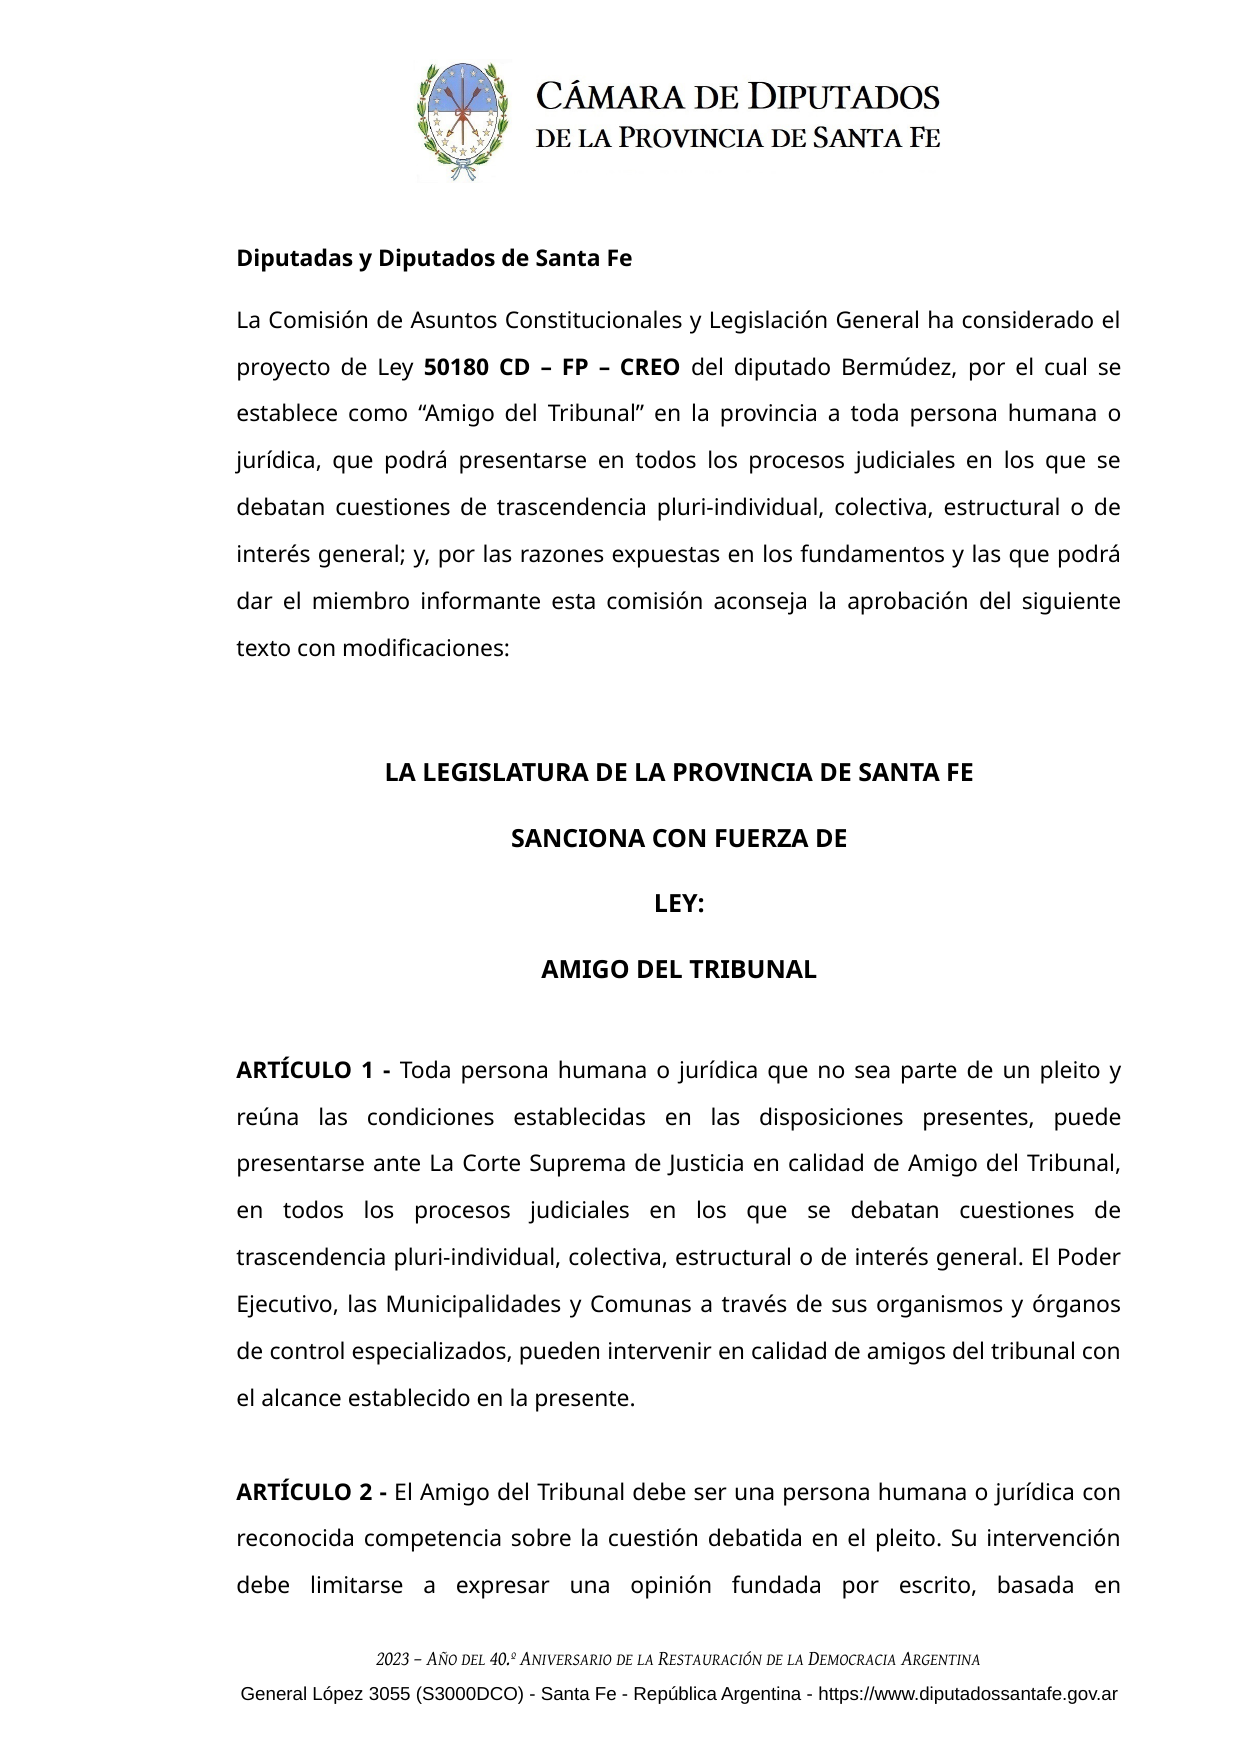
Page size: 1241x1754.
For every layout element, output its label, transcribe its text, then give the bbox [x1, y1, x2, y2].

picture [413, 59, 945, 183]
text LA LEGISLATURA DE LA PROVINCIA DE SANTA FE [236, 755, 1122, 789]
text AMIGO DEL TRIBUNAL [236, 952, 1122, 986]
text ARTÍCULO 1 - Toda persona humana o jurídica que no sea parte de un pleito y reúna las condiciones establecidas en las disposiciones presentes, puede presentarse ante La Corte Suprema de Justicia en calidad de Amigo del Tribunal, en todos los procesos judiciales en los que se debatan cuestiones de trascendencia pluri-individual, colectiva, estructural o de interés general. El Poder Ejecutivo, las Municipalidades y Comunas a través de sus organismos y órganos de control especializados, pueden intervenir en calidad de amigos del tribunal con el alcance establecido en la presente. [236, 1054, 1122, 1413]
text La Comisión de Asuntos Constitucionales y Legislación General ha considerado el proyecto de Ley 50180 CD – FP – CREO del diputado Bermúdez, por el cual se establece como “Amigo del Tribunal” en la provincia a toda persona humana o jurídica, que podrá presentarse en todos los procesos judiciales en los que se debatan cuestiones de trascendencia pluri-individual, colectiva, estructural o de interés general; y, por las razones expuestas en los fundamentos y las que podrá dar el miembro informante esta comisión aconseja la aprobación del siguiente texto con modificaciones: [236, 304, 1122, 663]
text Diputadas y Diputados de Santa Fe [236, 242, 1122, 273]
text SANCIONA CON FUERZA DE [236, 820, 1122, 854]
text LEY: [236, 886, 1122, 920]
text ARTÍCULO 2 - El Amigo del Tribunal debe ser una persona humana o jurídica con reconocida competencia sobre la cuestión debatida en el pleito. Su intervención debe limitarse a expresar una opinión fundada por escrito, basada en [236, 1476, 1122, 1601]
